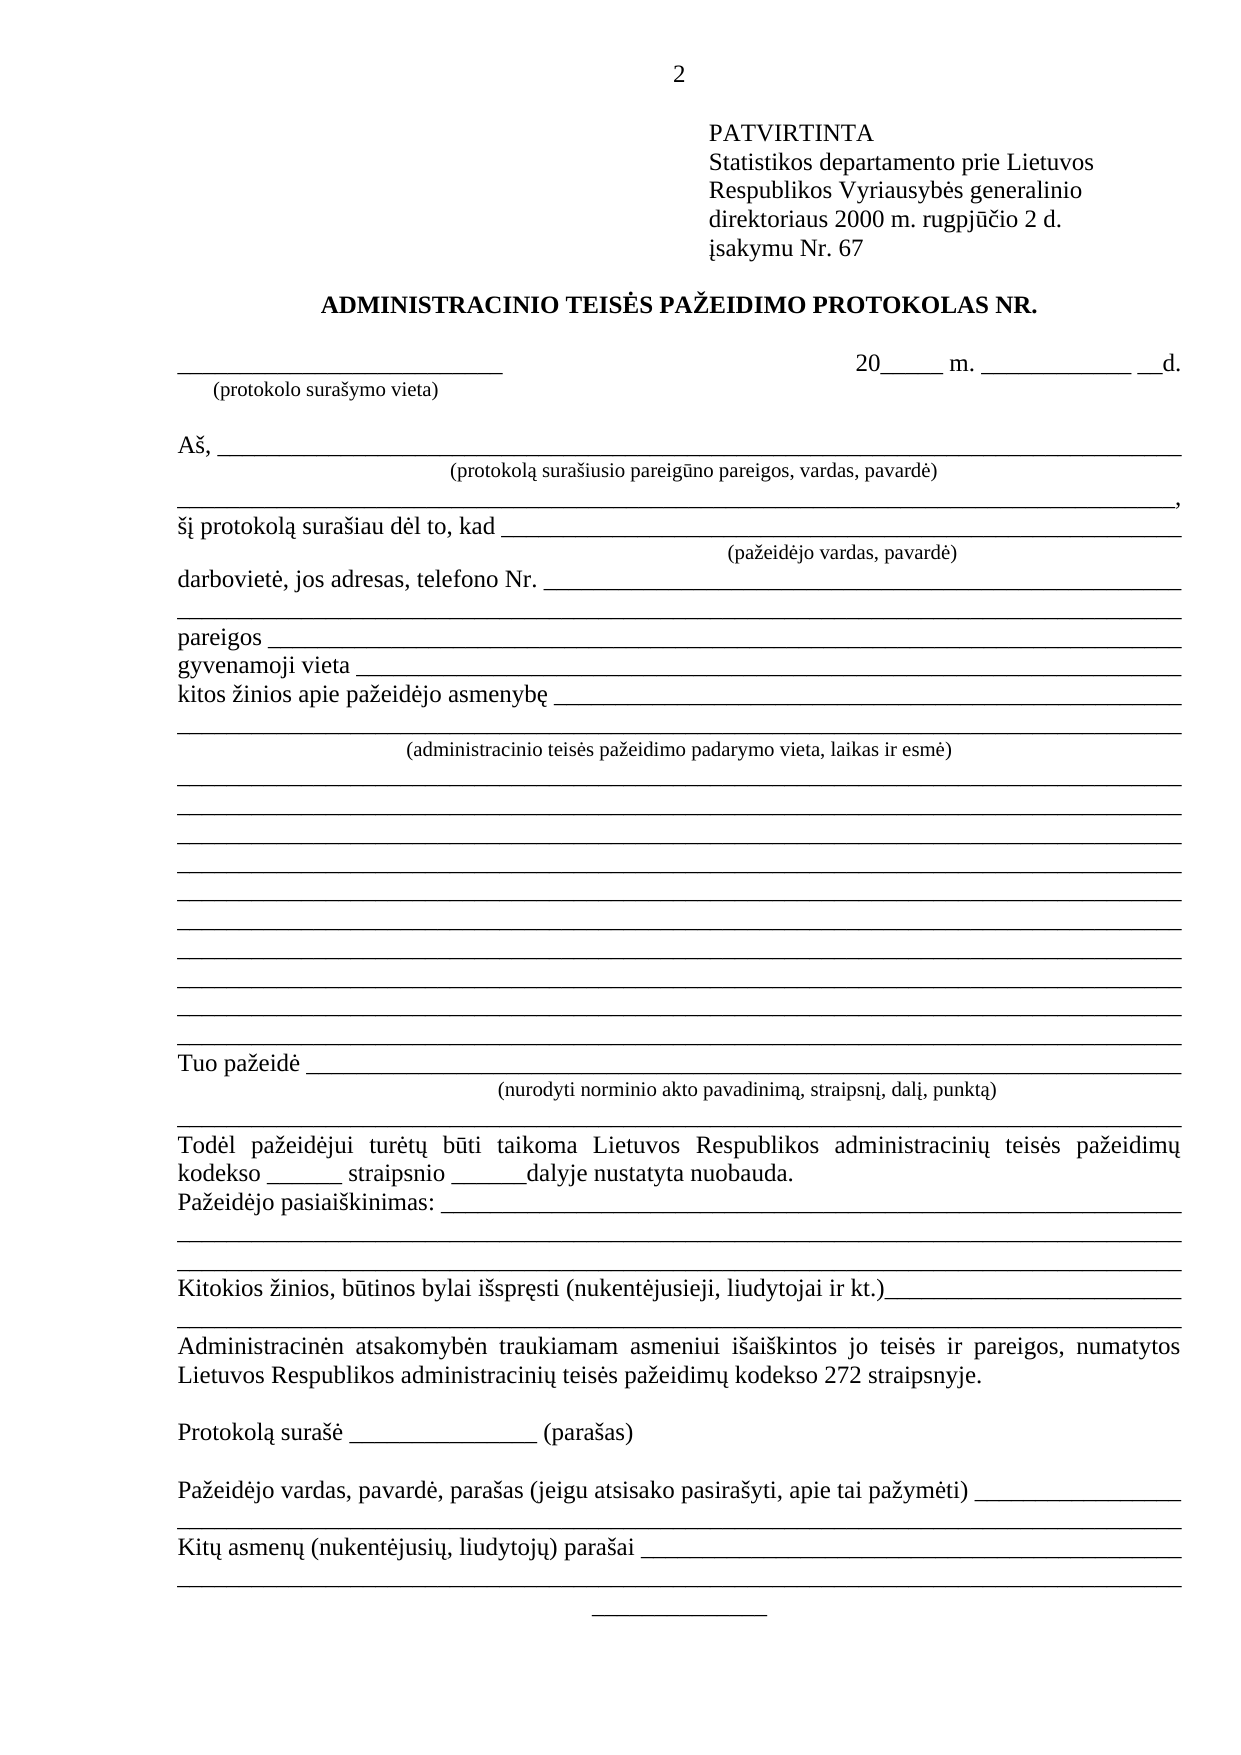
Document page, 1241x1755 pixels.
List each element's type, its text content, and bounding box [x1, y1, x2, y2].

text __________________________ 20_____ m. ____________ __d. [177, 348, 1181, 377]
text šį protokolą surašiau dėl to, kad [177, 511, 1181, 540]
text Tuo pažeidė [177, 1048, 1181, 1077]
text (administracinio teisės pažeidimo padarymo vieta, laikas ir esmė) [177, 737, 1181, 761]
text kitos žinios apie pažeidėjo asmenybę [177, 679, 1181, 708]
text darbovietė, jos adresas, telefono Nr. [177, 564, 1181, 593]
text Protokolą surašė _______________ (parašas) [177, 1417, 1181, 1446]
text gyvenamoji vieta [177, 650, 1181, 679]
text (protokolą surašiusio pareigūno pareigos, vardas, pavardė) [177, 458, 1181, 482]
text ADMINISTRACINIO TEISĖS PAŽEIDIMO PROTOKOLAS Nr. [177, 291, 1181, 319]
text direktoriaus 2000 m. rugpjūčio 2 d. [177, 204, 1181, 233]
text PATVIRTINTA [177, 118, 1181, 147]
text pareigos [177, 622, 1181, 650]
text Pažeidėjo vardas, pavardė, parašas (jeigu atsisako pasirašyti, apie tai pažymėti) [177, 1475, 1181, 1503]
text Kitokios žinios, būtinos bylai išspręsti (nukentėjusieji, liudytojai ir kt.) [177, 1273, 1181, 1302]
text Todėl pažeidėjui turėtų būti taikoma Lietuvos Respublikos administracinių teisės pažeidimų kodekso ______ straipsnio ______dalyje nustatyta nuobauda. [177, 1130, 1181, 1187]
text (pažeidėjo vardas, pavardė) [177, 540, 1181, 564]
text Aš, [177, 430, 1181, 458]
text (protokolo surašymo vieta) [177, 377, 1181, 401]
text Kitų asmenų (nukentėjusių, liudytojų) parašai [177, 1532, 1181, 1561]
text , [177, 482, 1181, 511]
text Statistikos departamento prie Lietuvos [177, 147, 1181, 176]
text Pažeidėjo pasiaiškinimas: [177, 1187, 1181, 1216]
text (nurodyti norminio akto pavadinimą, straipsnį, dalį, punktą) [177, 1077, 1181, 1101]
text ______________ [177, 1590, 1181, 1618]
text Administracinėn atsakomybėn traukiamam asmeniui išaiškintos jo teisės ir pareigos, numatytos Lietuvos Respublikos administracinių teisės pažeidimų kodekso 272 straipsnyje. [177, 1331, 1181, 1388]
text Respublikos Vyriausybės generalinio [177, 176, 1181, 204]
text įsakymu Nr. 67 [177, 233, 1181, 262]
